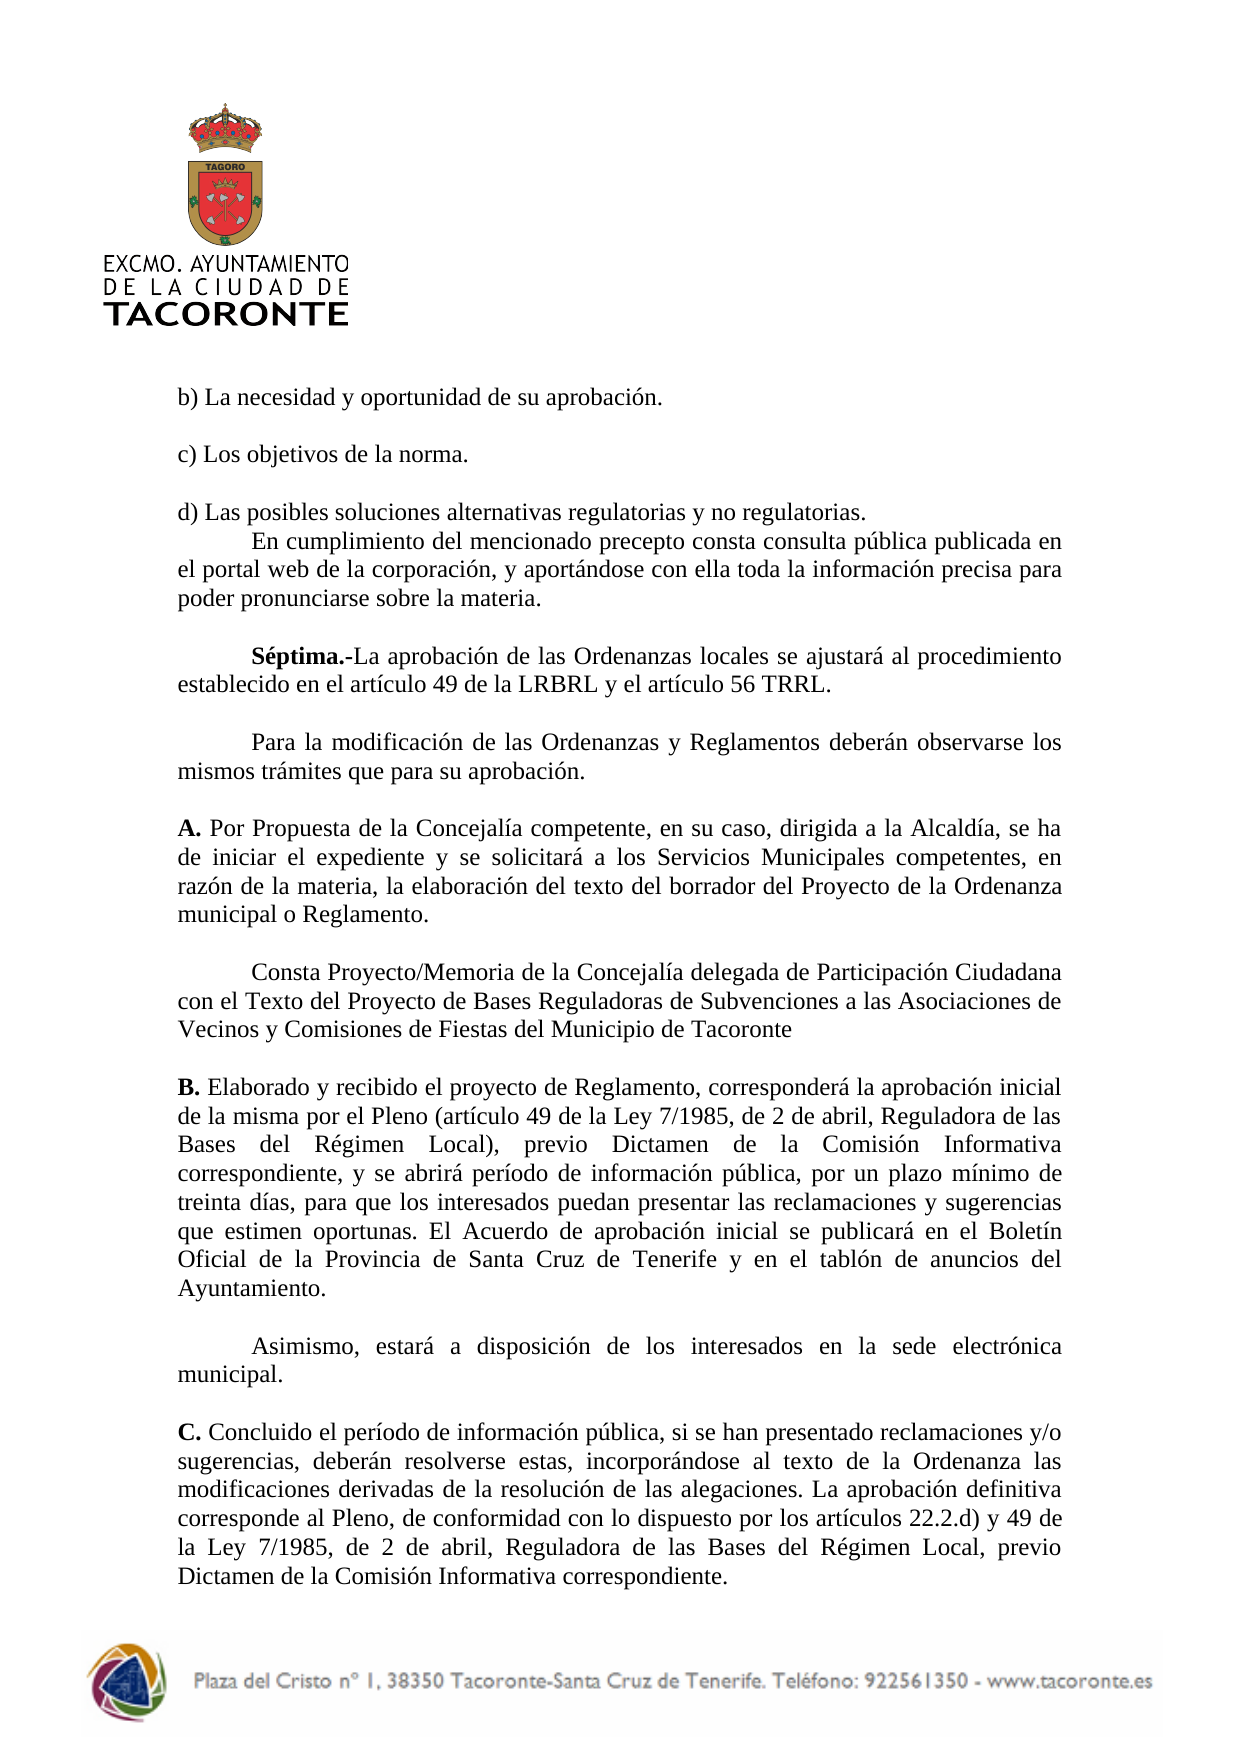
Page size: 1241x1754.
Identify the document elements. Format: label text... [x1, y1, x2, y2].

list Asimismo, estará a disposición de los interesados en la sede electrónica municipal. [177, 1331, 1063, 1388]
picture [80, 1630, 1163, 1737]
text Para la modificación de las Ordenanzas y Reglamentos deberán observarse los mismos trámites que para su aprobación. [177, 727, 1063, 784]
list Consta Proyecto/Memoria de la Concejalía delegada de Participación Ciudadana con el Texto del Proyecto de Bases Reguladoras de Subvenciones a las Asociaciones de Vecinos y Comisiones de Fiestas del Municipio de Tacoronte [177, 957, 1063, 1043]
picture [103, 103, 348, 326]
text b) La necesidad y oportunidad de su aprobación. [177, 382, 1063, 411]
text En cumplimiento del mencionado precepto consta consulta pública publicada en el portal web de la corporación, y aportándose con ella toda la información precisa para poder pronunciarse sobre la materia. [177, 526, 1063, 612]
list B. Elaborado y recibido el proyecto de Reglamento, corresponderá la aprobación inicial de la misma por el Pleno (artículo 49 de la Ley 7/1985, de 2 de abril, Reguladora de las Bases del Régimen Local), previo Dictamen de la Comisión Informativa correspondiente, y se abrirá período de información pública, por un plazo mínimo de treinta días, para que los interesados puedan presentar las reclamaciones y sugerencias que estimen oportunas. El Acuerdo de aprobación inicial se publicará en el Boletín Oficial de la Provincia de Santa Cruz de Tenerife y en el tablón de anuncios del Ayuntamiento. [177, 1072, 1063, 1302]
text Séptima.-La aprobación de las Ordenanzas locales se ajustará al procedimiento establecido en el artículo 49 de la LRBRL y el artículo 56 TRRL. [177, 641, 1063, 698]
text A. Por Propuesta de la Concejalía competente, en su caso, dirigida a la Alcaldía, se ha de iniciar el expediente y se solicitará a los Servicios Municipales competentes, en razón de la materia, la elaboración del texto del borrador del Proyecto de la Ordenanza municipal o Reglamento. [177, 813, 1063, 928]
text d) Las posibles soluciones alternativas regulatorias y no regulatorias. [177, 497, 1063, 526]
list C. Concluido el período de información pública, si se han presentado reclamaciones y/o sugerencias, deberán resolverse estas, incorporándose al texto de la Ordenanza las modificaciones derivadas de la resolución de las alegaciones. La aprobación definitiva corresponde al Pleno, de conformidad con lo dispuesto por los artículos 22.2.d) y 49 de la Ley 7/1985, de 2 de abril, Reguladora de las Bases del Régimen Local, previo Dictamen de la Comisión Informativa correspondiente. [177, 1417, 1063, 1589]
text c) Los objetivos de la norma. [177, 439, 1063, 468]
